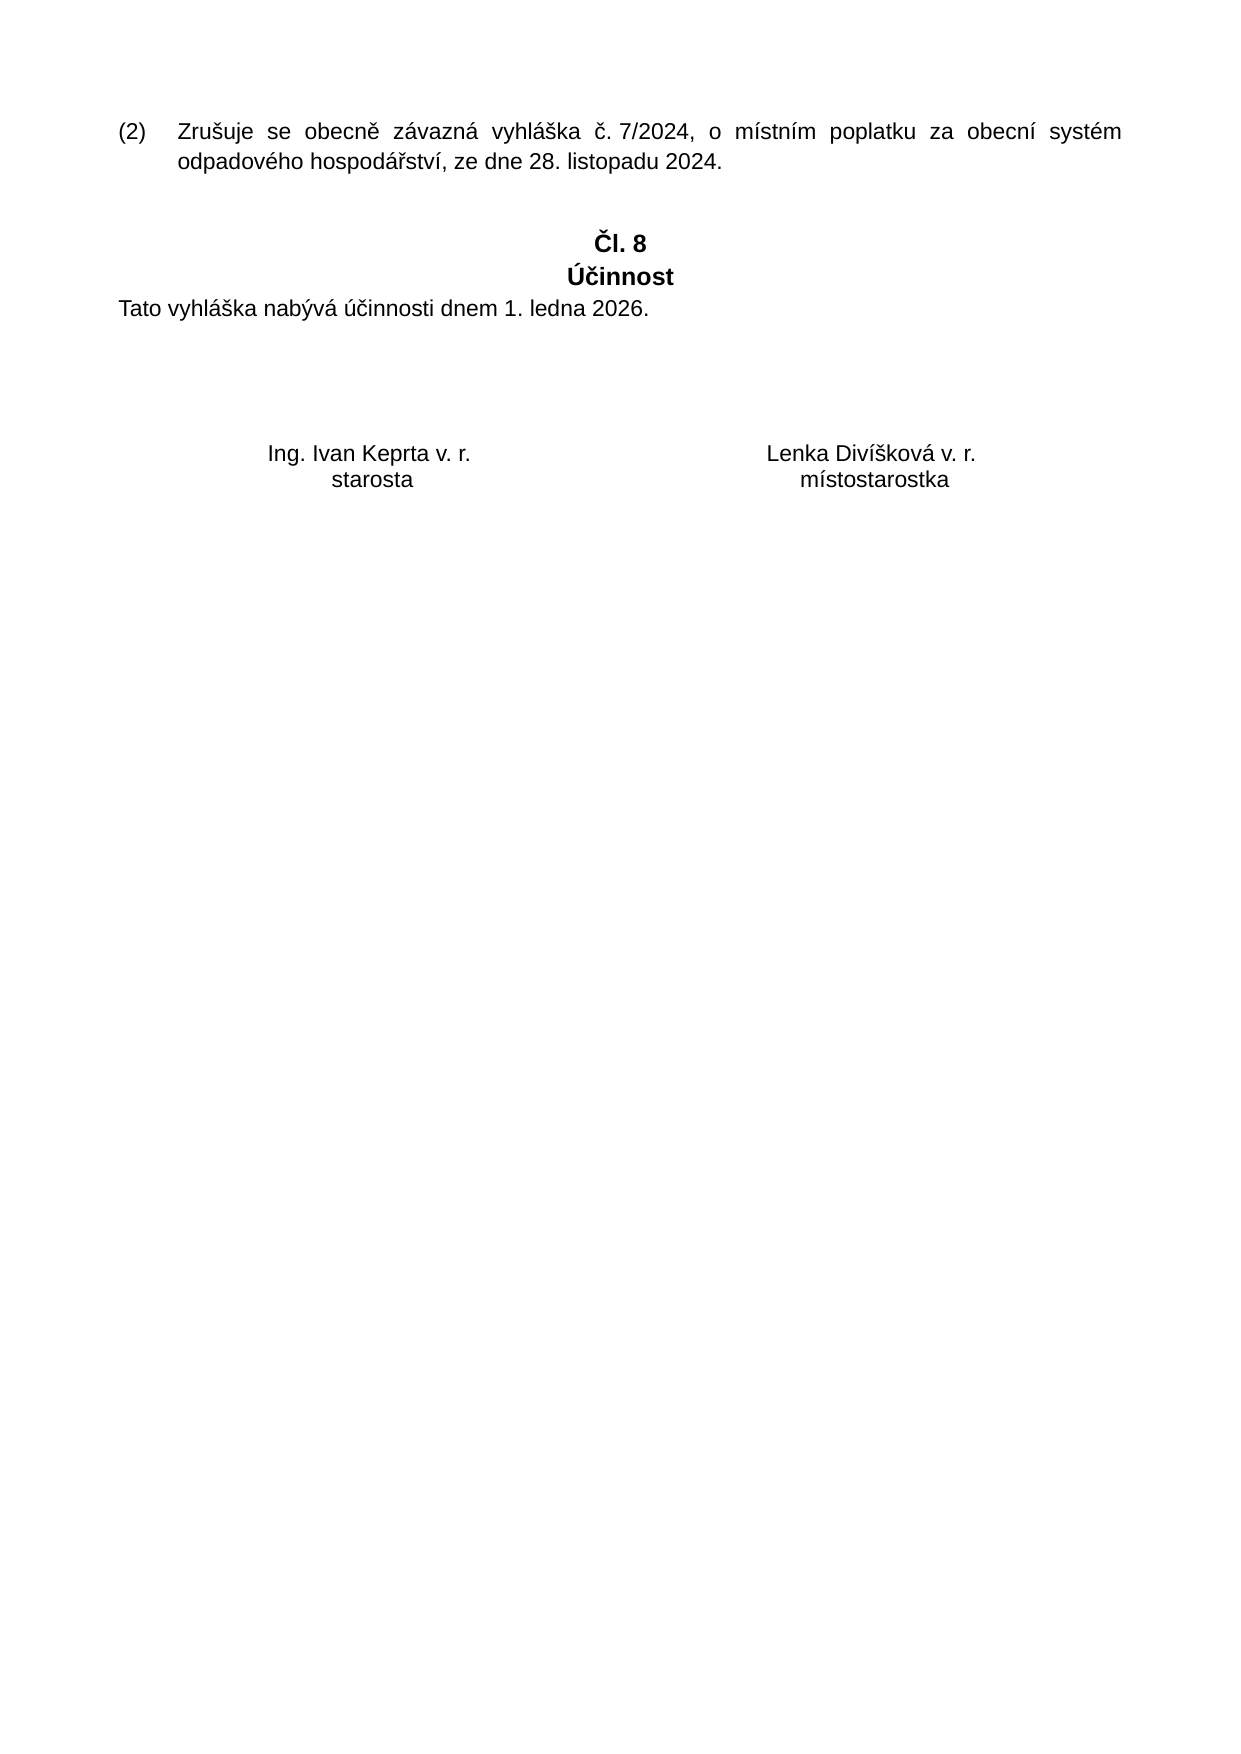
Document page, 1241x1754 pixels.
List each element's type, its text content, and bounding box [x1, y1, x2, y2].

table_header Lenka Divíšková v. r. místostarostka [620, 380, 1122, 498]
subtitle Čl. 8 Účinnost [118, 228, 1122, 290]
table_header Ing. Ivan Keprta v. r. starosta [118, 380, 620, 498]
text Tato vyhláška nabývá účinnosti dnem 1. ledna 2026. [118, 294, 1122, 321]
table_cell [620, 498, 1122, 616]
list Zrušuje se obecně závazná vyhláška č. 7/2024, o místním poplatku za obecní systém odpadového hospodářství, ze dne 28. listopadu 2024. [118, 118, 1122, 175]
table_cell [118, 498, 620, 616]
